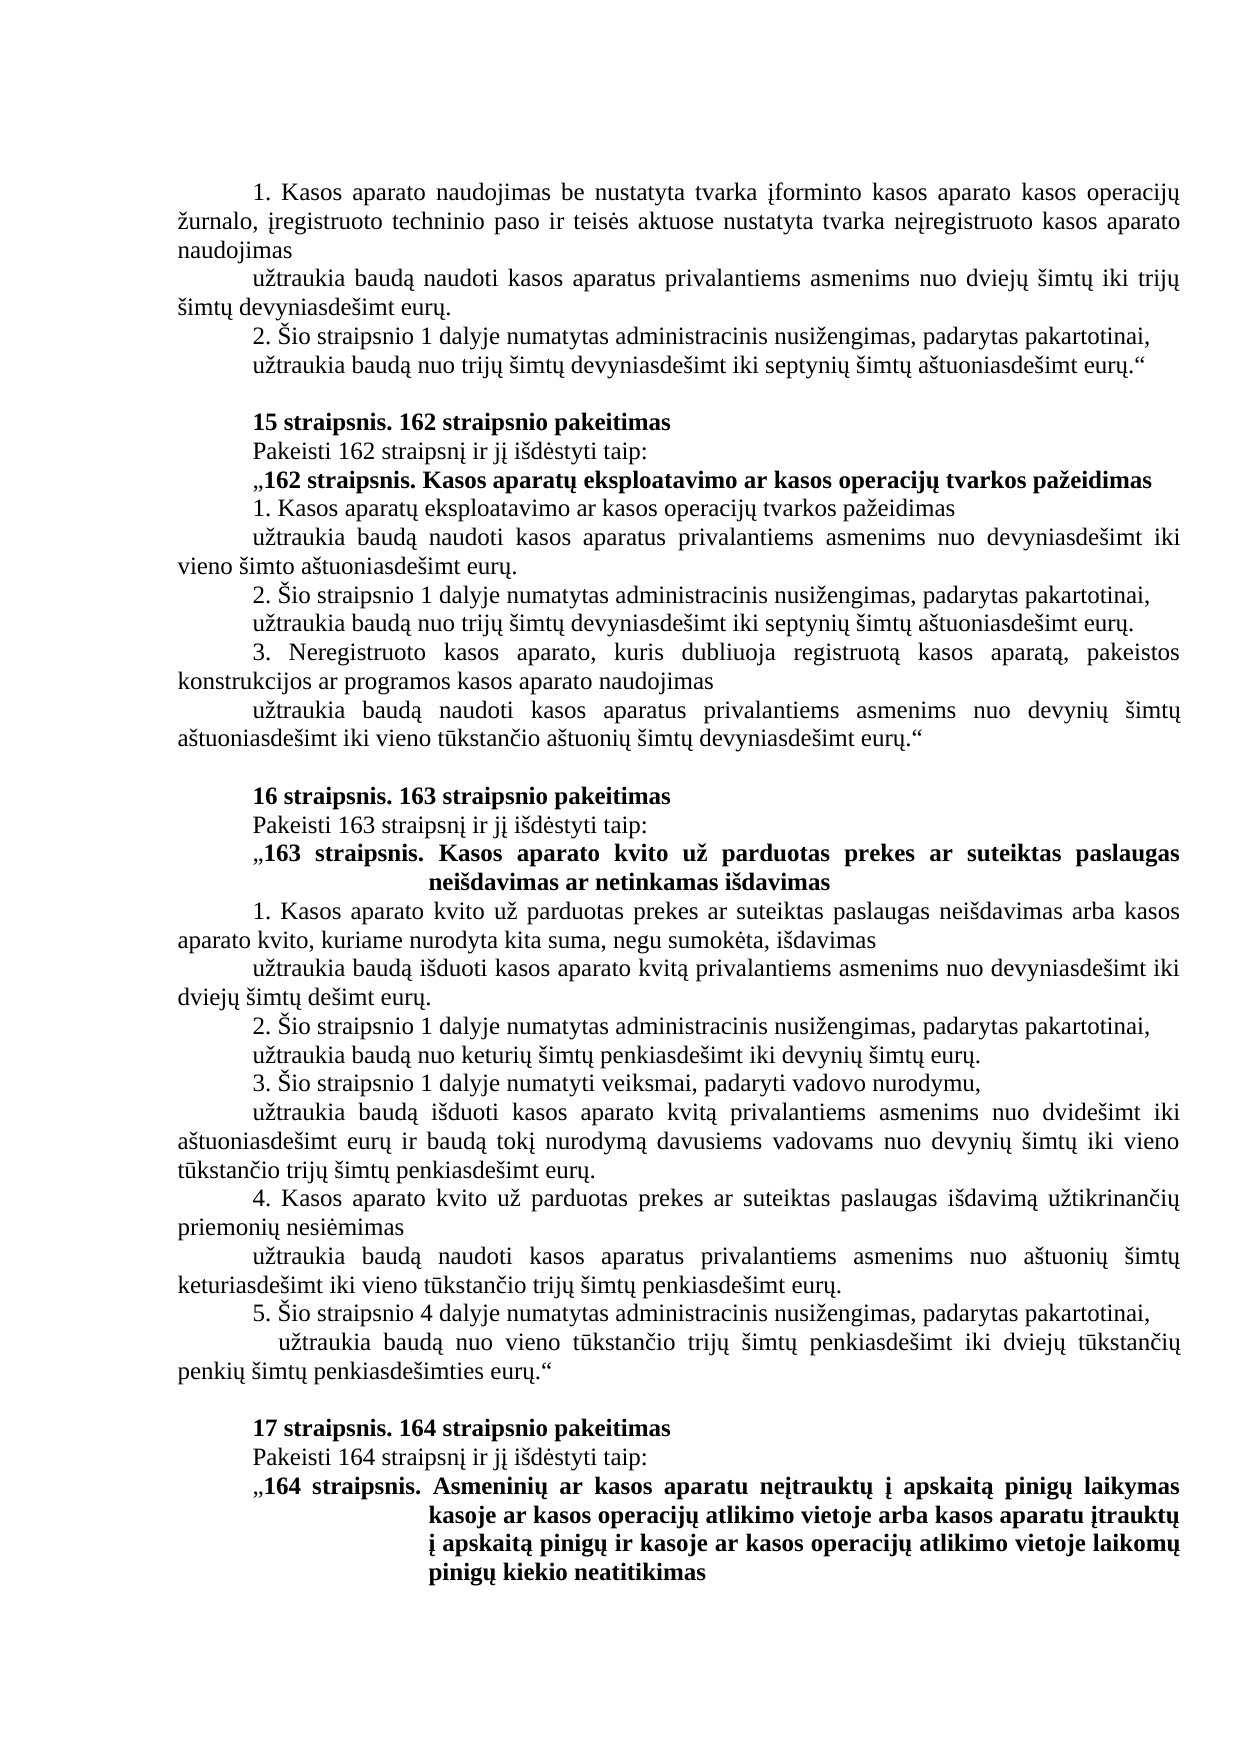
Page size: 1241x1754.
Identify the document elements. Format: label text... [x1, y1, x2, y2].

text 4. Kasos aparato kvito už parduotas prekes ar suteiktas paslaugas išdavimą užtikrinančių priemonių nesiėmimas [177, 1183, 1181, 1241]
text 2. Šio straipsnio 1 dalyje numatytas administracinis nusižengimas, padarytas pakartotinai, [177, 580, 1181, 608]
text Pakeisti 162 straipsnį ir jį išdėstyti taip: [177, 436, 1181, 465]
text „164 straipsnis. Asmeninių ar kasos aparatu neįtrauktų į apskaitą pinigų laikymas kasoje ar kasos operacijų atlikimo vietoje arba kasos aparatu įtrauktų į apskaitą pinigų ir kasoje ar kasos operacijų atlikimo vietoje laikomų pinigų kiekio neatitikimas [252, 1471, 1181, 1586]
text „162 straipsnis. Kasos aparatų eksploatavimo ar kasos operacijų tvarkos pažeidimas [252, 465, 1181, 493]
text 15 straipsnis. 162 straipsnio pakeitimas [177, 407, 1181, 436]
text 1. Kasos aparato naudojimas be nustatyta tvarka įforminto kasos aparato kasos operacijų žurnalo, įregistruoto techninio paso ir teisės aktuose nustatyta tvarka neįregistruoto kasos aparato naudojimas [177, 177, 1181, 263]
text užtraukia baudą naudoti kasos aparatus privalantiems asmenims nuo aštuonių šimtų keturiasdešimt iki vieno tūkstančio trijų šimtų penkiasdešimt eurų. [177, 1241, 1181, 1298]
text 5. Šio straipsnio 4 dalyje numatytas administracinis nusižengimas, padarytas pakartotinai, [177, 1298, 1181, 1327]
text 2. Šio straipsnio 1 dalyje numatytas administracinis nusižengimas, padarytas pakartotinai, [177, 321, 1181, 350]
text 1. Kasos aparato kvito už parduotas prekes ar suteiktas paslaugas neišdavimas arba kasos aparato kvito, kuriame nurodyta kita suma, negu sumokėta, išdavimas [177, 896, 1181, 953]
text 2. Šio straipsnio 1 dalyje numatytas administracinis nusižengimas, padarytas pakartotinai, [177, 1011, 1181, 1040]
text užtraukia baudą naudoti kasos aparatus privalantiems asmenims nuo devynių šimtų aštuoniasdešimt iki vieno tūkstančio aštuonių šimtų devyniasdešimt eurų.“ [177, 695, 1181, 752]
text užtraukia baudą išduoti kasos aparato kvitą privalantiems asmenims nuo dvidešimt iki aštuoniasdešimt eurų ir baudą tokį nurodymą davusiems vadovams nuo devynių šimtų iki vieno tūkstančio trijų šimtų penkiasdešimt eurų. [177, 1097, 1181, 1183]
text „163 straipsnis. Kasos aparato kvito už parduotas prekes ar suteiktas paslaugas neišdavimas ar netinkamas išdavimas [252, 838, 1181, 896]
text 3. Neregistruoto kasos aparato, kuris dubliuoja registruotą kasos aparatą, pakeistos konstrukcijos ar programos kasos aparato naudojimas [177, 637, 1181, 695]
text 17 straipsnis. 164 straipsnio pakeitimas [177, 1413, 1181, 1442]
text Pakeisti 163 straipsnį ir jį išdėstyti taip: [177, 810, 1181, 838]
text užtraukia baudą išduoti kasos aparato kvitą privalantiems asmenims nuo devyniasdešimt iki dviejų šimtų dešimt eurų. [177, 953, 1181, 1011]
text užtraukia baudą naudoti kasos aparatus privalantiems asmenims nuo dviejų šimtų iki trijų šimtų devyniasdešimt eurų. [177, 263, 1181, 321]
text užtraukia baudą nuo keturių šimtų penkiasdešimt iki devynių šimtų eurų. [177, 1040, 1181, 1068]
text užtraukia baudą nuo trijų šimtų devyniasdešimt iki septynių šimtų aštuoniasdešimt eurų.“ [177, 350, 1181, 378]
text užtraukia baudą naudoti kasos aparatus privalantiems asmenims nuo devyniasdešimt iki vieno šimto aštuoniasdešimt eurų. [177, 522, 1181, 580]
text užtraukia baudą nuo vieno tūkstančio trijų šimtų penkiasdešimt iki dviejų tūkstančių penkių šimtų penkiasdešimties eurų.“ [177, 1327, 1181, 1385]
text užtraukia baudą nuo trijų šimtų devyniasdešimt iki septynių šimtų aštuoniasdešimt eurų. [177, 608, 1181, 637]
text Pakeisti 164 straipsnį ir jį išdėstyti taip: [177, 1442, 1181, 1471]
text 3. Šio straipsnio 1 dalyje numatyti veiksmai, padaryti vadovo nurodymu, [177, 1068, 1181, 1097]
text 1. Kasos aparatų eksploatavimo ar kasos operacijų tvarkos pažeidimas [177, 493, 1181, 522]
text 16 straipsnis. 163 straipsnio pakeitimas [177, 781, 1181, 810]
